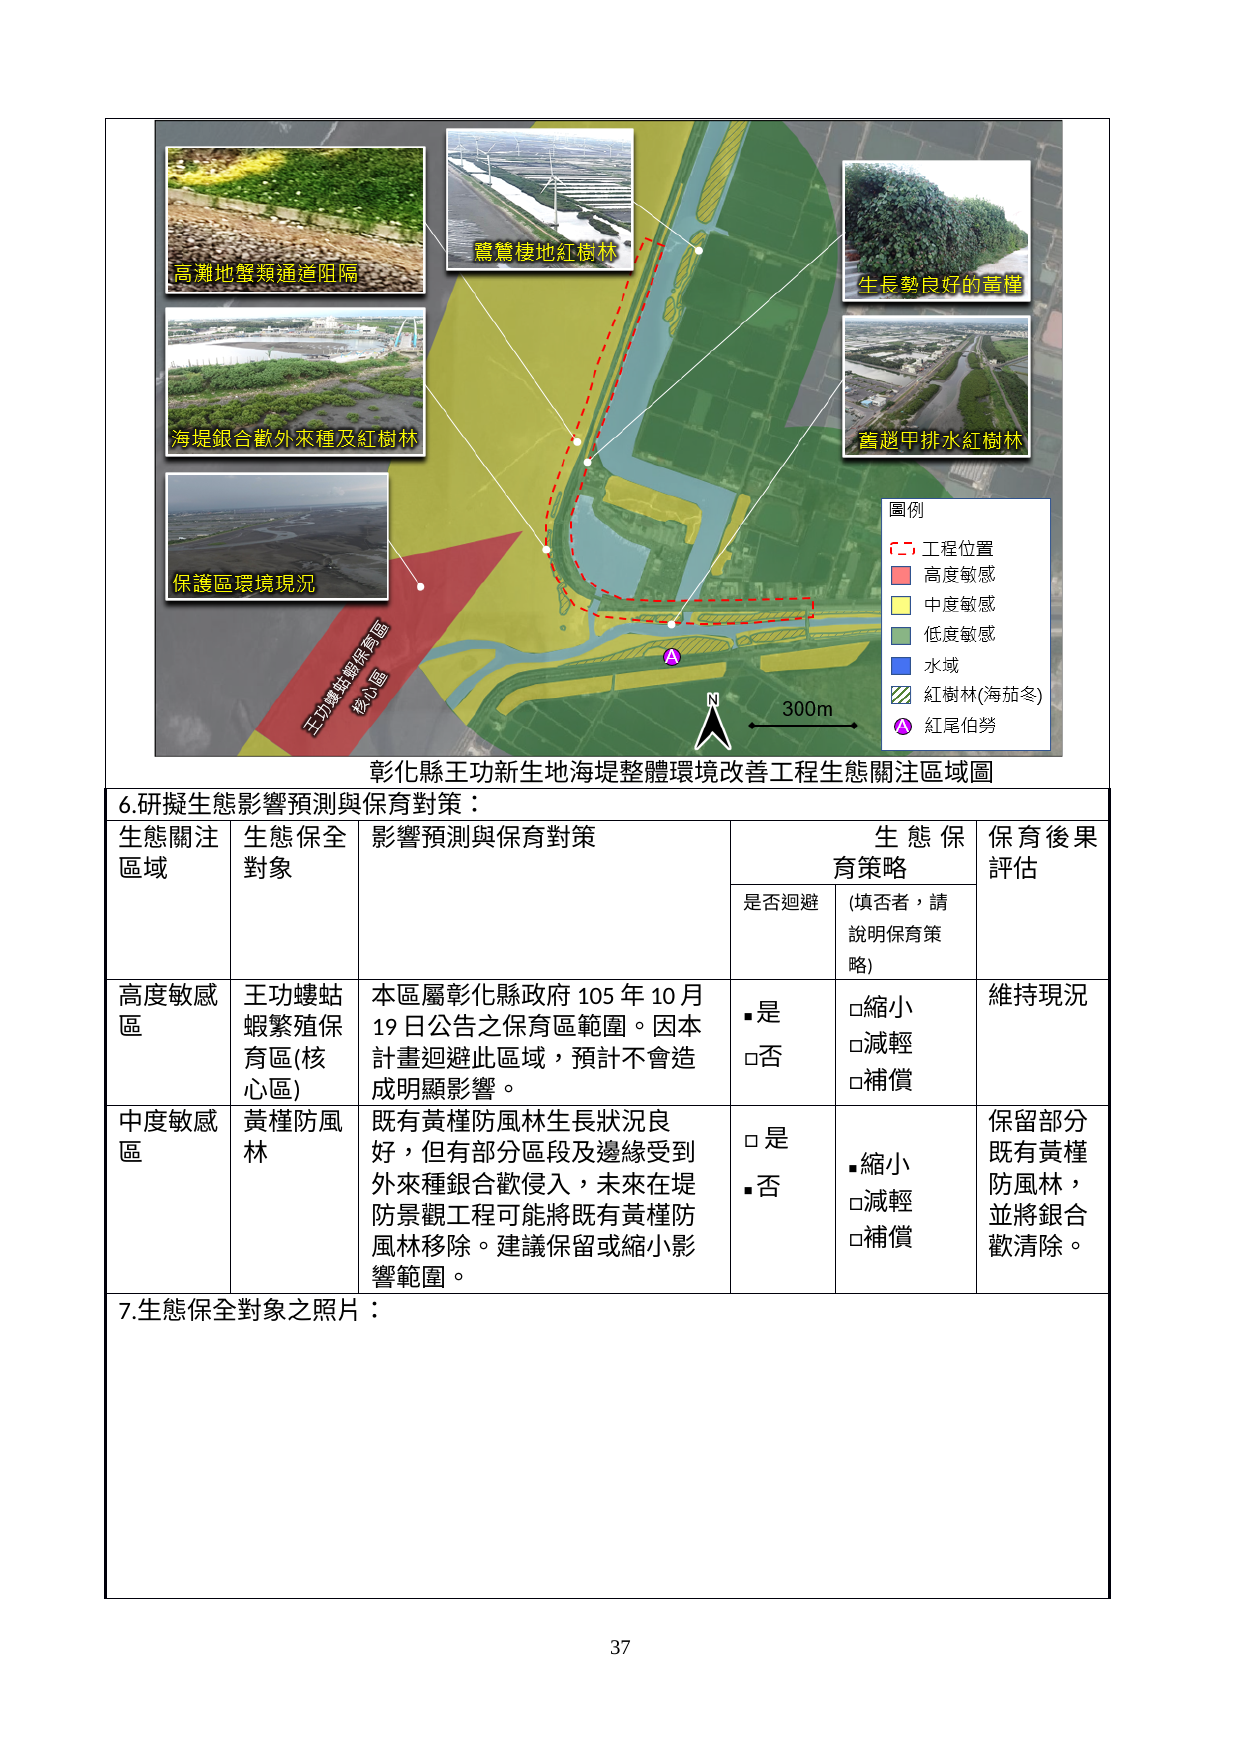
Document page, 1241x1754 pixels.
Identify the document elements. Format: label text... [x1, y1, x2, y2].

table_cell 王功螻蛄蝦繁殖保育區(核心區) [231, 980, 358, 1104]
table_cell 生態關注區域 [107, 821, 230, 978]
table_cell 6.研擬生態影響預測與保育對策： [107, 789, 1108, 820]
table_cell 中度敏感區 [107, 1106, 230, 1293]
table_cell 黃槿防風林 [231, 1106, 358, 1293]
table_cell 維持現況 [977, 980, 1108, 1104]
table_cell 7.生態保全對象之照片： [107, 1294, 1108, 1598]
table_cell □縮小 □減輕 □補償 [836, 980, 976, 1104]
table_cell ■ 縮小 □減輕 □補償 [836, 1106, 976, 1293]
table_cell 影響預測與保育對策 [359, 821, 730, 978]
table_cell (填否者，請說明保育策略) [836, 885, 976, 978]
table_cell 生態保全對象 [231, 821, 358, 978]
table_cell 生態保育策略 [731, 821, 976, 884]
table_cell 是否迴避 [731, 885, 835, 978]
picture [153, 119, 1063, 757]
table_cell 保留部分既有黃槿防風林，並將銀合歡清除。 [977, 1106, 1108, 1293]
table_cell ■ 是 □否 [731, 980, 835, 1104]
table_cell 既有黃槿防風林生長狀況良好，但有部分區段及邊緣受到外來種銀合歡侵入，未來在堤防景觀工程可能將既有黃槿防風林移除。建議保留或縮小影響範圍。 [359, 1106, 730, 1293]
table_cell 彰化縣王功新生地海堤整體環境改善工程生態關注區域圖 [106, 119, 1109, 788]
table_cell □ 是 ■ 否 [731, 1106, 835, 1293]
table_cell 保育後果評估 [977, 821, 1108, 978]
table_cell 本區屬彰化縣政府105年10月19日公告之保育區範圍。因本計畫迴避此區域，預計不會造成明顯影響。 [359, 980, 730, 1104]
table_cell 高度敏感區 [107, 980, 230, 1104]
